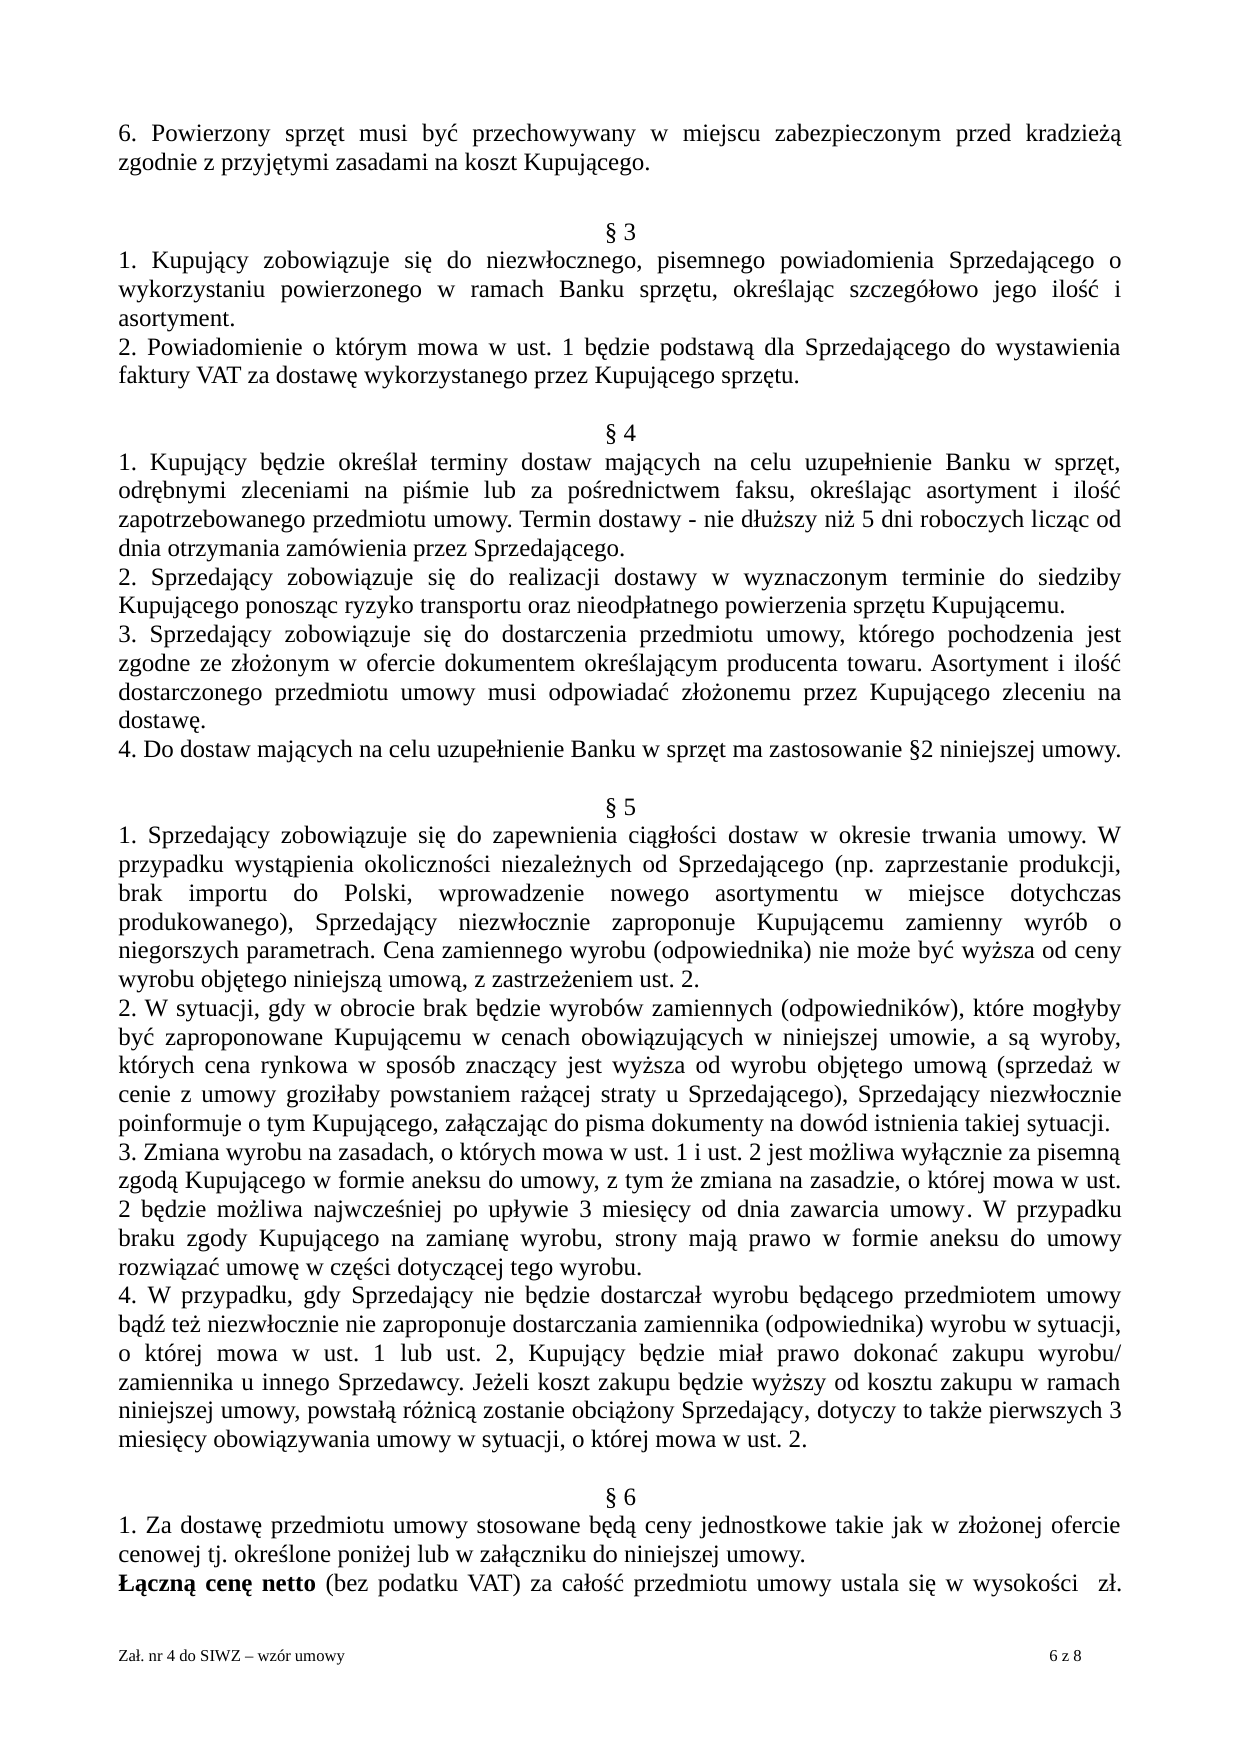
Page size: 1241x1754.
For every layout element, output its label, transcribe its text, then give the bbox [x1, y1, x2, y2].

text § 6 [118, 1482, 1122, 1511]
text Łączną cenę netto (bez podatku VAT) za całość przedmiotu umowy ustala się w wysokości zł. [118, 1568, 1122, 1597]
text § 3 [118, 217, 1122, 246]
text 3. Sprzedający zobowiązuje się do dostarczenia przedmiotu umowy, którego pochodzenia jest zgodne ze złożonym w ofercie dokumentem określającym producenta towaru. Asortyment i ilość dostarczonego przedmiotu umowy musi odpowiadać złożonemu przez Kupującego zleceniu na dostawę. [118, 619, 1122, 734]
text 1. Sprzedający zobowiązuje się do zapewnienia ciągłości dostaw w okresie trwania umowy. W przypadku wystąpienia okoliczności niezależnych od Sprzedającego (np. zaprzestanie produkcji, brak importu do Polski, wprowadzenie nowego asortymentu w miejsce dotychczas produkowanego), Sprzedający niezwłocznie zaproponuje Kupującemu zamienny wyrób o niegorszych parametrach. Cena zamiennego wyrobu (odpowiednika) nie może być wyższa od ceny wyrobu objętego niniejszą umową, z zastrzeżeniem ust. 2. [118, 821, 1122, 993]
text 6. Powierzony sprzęt musi być przechowywany w miejscu zabezpieczonym przed kradzieżą zgodnie z przyjętymi zasadami na koszt Kupującego. [118, 118, 1122, 176]
text 2. Powiadomienie o którym mowa w ust. 1 będzie podstawą dla Sprzedającego do wystawienia faktury VAT za dostawę wykorzystanego przez Kupującego sprzętu. [118, 332, 1122, 389]
text § 5 [118, 792, 1122, 821]
text 1. Kupujący zobowiązuje się do niezwłocznego, pisemnego powiadomienia Sprzedającego o wykorzystaniu powierzonego w ramach Banku sprzętu, określając szczegółowo jego ilość i asortyment. [118, 246, 1122, 332]
text 1. Za dostawę przedmiotu umowy stosowane będą ceny jednostkowe takie jak w złożonej ofercie cenowej tj. określone poniżej lub w załączniku do niniejszej umowy. [118, 1511, 1122, 1568]
text 2. W sytuacji, gdy w obrocie brak będzie wyrobów zamiennych (odpowiedników), które mogłyby być zaproponowane Kupującemu w cenach obowiązujących w niniejszej umowie, a są wyroby, których cena rynkowa w sposób znaczący jest wyższa od wyrobu objętego umową (sprzedaż w cenie z umowy groziłaby powstaniem rażącej straty u Sprzedającego), Sprzedający niezwłocznie poinformuje o tym Kupującego, załączając do pisma dokumenty na dowód istnienia takiej sytuacji. [118, 993, 1122, 1137]
text 4. W przypadku, gdy Sprzedający nie będzie dostarczał wyrobu będącego przedmiotem umowy bądź też niezwłocznie nie zaproponuje dostarczania zamiennika (odpowiednika) wyrobu w sytuacji, o której mowa w ust. 1 lub ust. 2, Kupujący będzie miał prawo dokonać zakupu wyrobu/ zamiennika u innego Sprzedawcy. Jeżeli koszt zakupu będzie wyższy od kosztu zakupu w ramach niniejszej umowy, powstałą różnicą zostanie obciążony Sprzedający, dotyczy to także pierwszych 3 miesięcy obowiązywania umowy w sytuacji, o której mowa w ust. 2. [118, 1281, 1122, 1453]
text 4. Do dostaw mających na celu uzupełnienie Banku w sprzęt ma zastosowanie §2 niniejszej umowy. [118, 734, 1122, 763]
text 2. Sprzedający zobowiązuje się do realizacji dostawy w wyznaczonym terminie do siedziby Kupującego ponosząc ryzyko transportu oraz nieodpłatnego powierzenia sprzętu Kupującemu. [118, 562, 1122, 619]
text 3. Zmiana wyrobu na zasadach, o których mowa w ust. 1 i ust. 2 jest możliwa wyłącznie za pisemną zgodą Kupującego w formie aneksu do umowy, z tym że zmiana na zasadzie, o której mowa w ust. 2 będzie możliwa najwcześniej po upływie 3 miesięcy od dnia zawarcia umowy. W przypadku braku zgody Kupującego na zamianę wyrobu, strony mają prawo w formie aneksu do umowy rozwiązać umowę w części dotyczącej tego wyrobu. [118, 1137, 1122, 1281]
text 1. Kupujący będzie określał terminy dostaw mających na celu uzupełnienie Banku w sprzęt, odrębnymi zleceniami na piśmie lub za pośrednictwem faksu, określając asortyment i ilość zapotrzebowanego przedmiotu umowy. Termin dostawy - nie dłuższy niż 5 dni roboczych licząc od dnia otrzymania zamówienia przez Sprzedającego. [118, 447, 1122, 562]
text § 4 [118, 418, 1122, 447]
